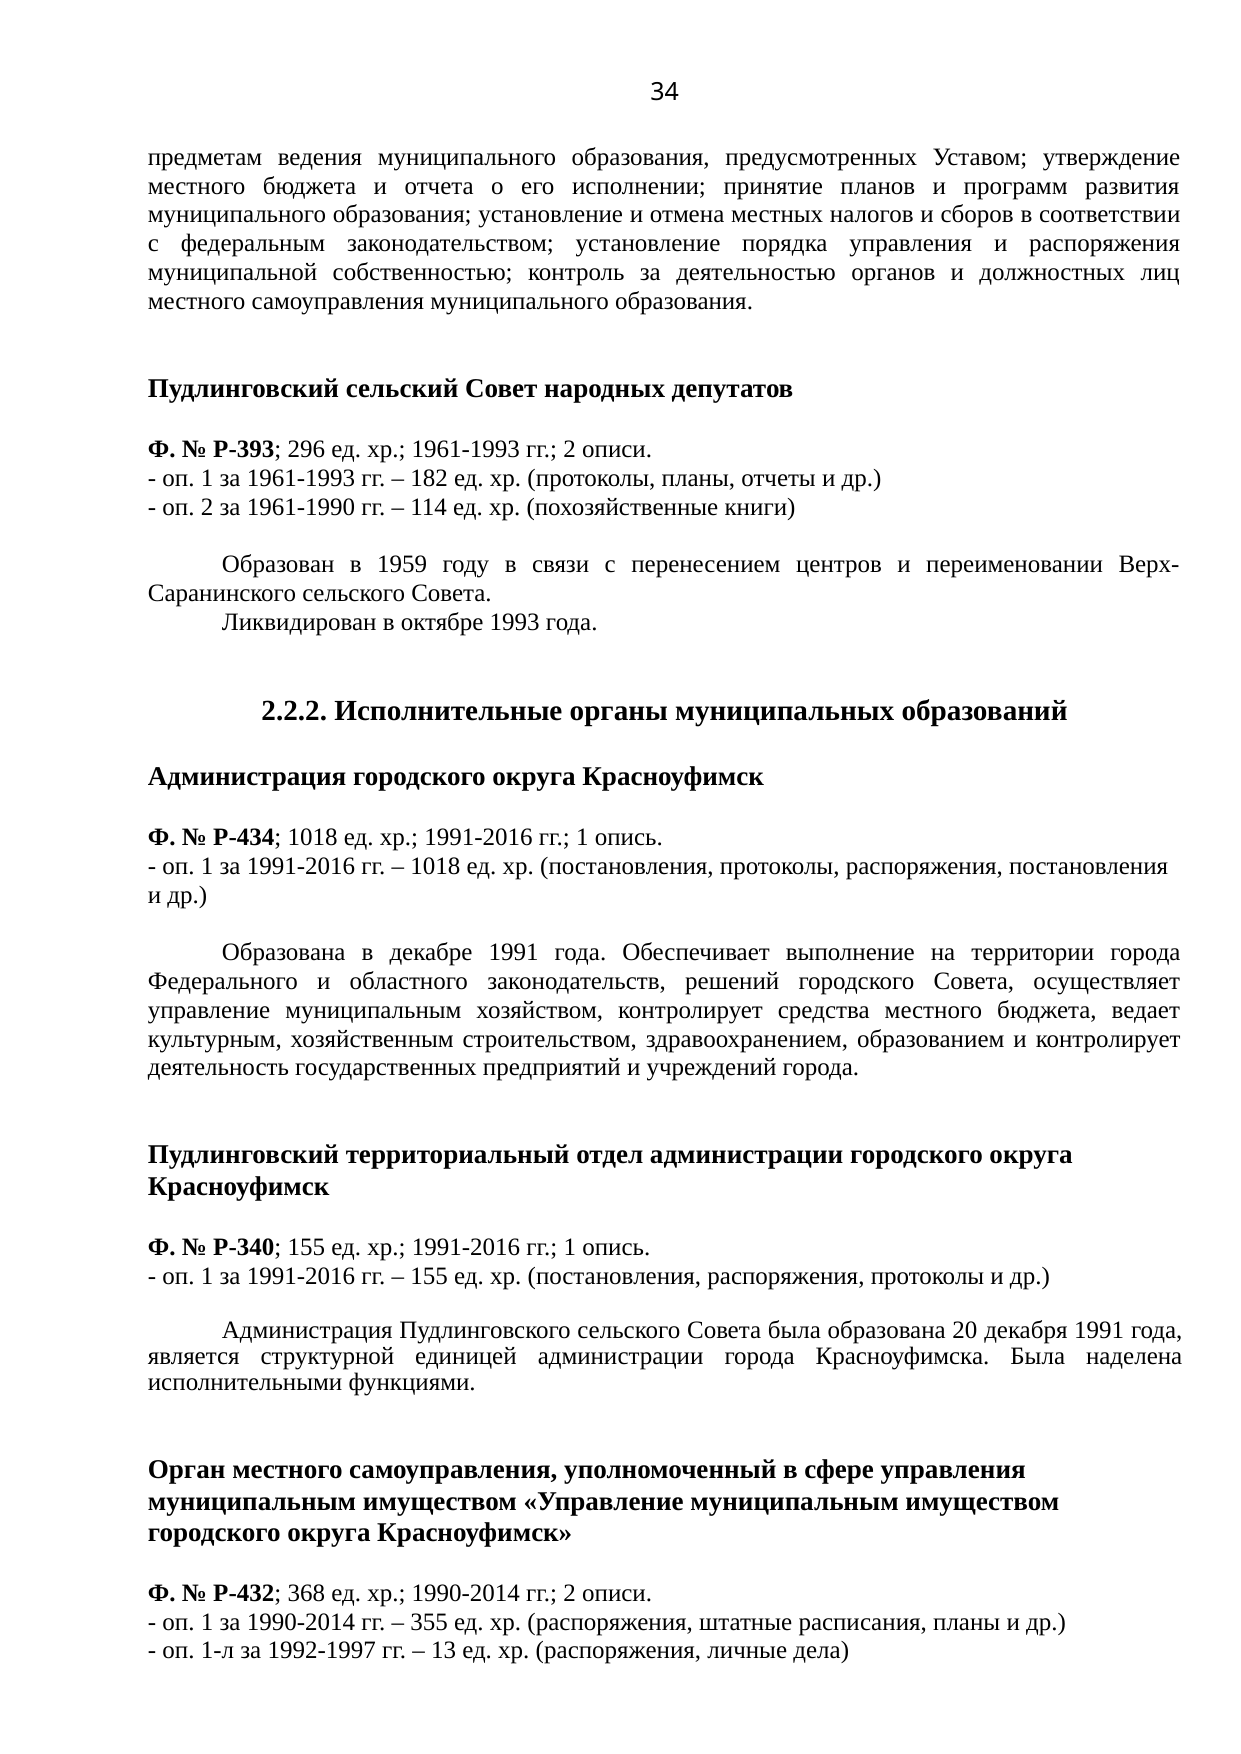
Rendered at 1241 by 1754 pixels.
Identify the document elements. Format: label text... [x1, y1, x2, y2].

text Пудлинговский территориальный отдел администрации городского округа Красноуфимск [148, 1139, 1181, 1201]
text Ф. № Р-393; 296 ед. хр.; 1961-1993 гг.; 2 описи. [148, 434, 1181, 463]
text 2.2.2. Исполнительные органы муниципальных образований [148, 693, 1181, 727]
text Ликвидирован в октябре 1993 года. [148, 607, 1181, 636]
text Пудлинговский сельский Совет народных депутатов [148, 372, 1181, 403]
text - оп. 1 за 1961-1993 гг. – 182 ед. хр. (протоколы, планы, отчеты и др.) [148, 463, 1181, 492]
text Орган местного самоуправления, уполномоченный в сфере управления муниципальным имуществом «Управление муниципальным имуществом городского округа Красноуфимск» [148, 1453, 1181, 1547]
text Администрация городского округа Красноуфимск [148, 760, 1181, 791]
text - оп. 2 за 1961-1990 гг. – 114 ед. хр. (похозяйственные книги) [148, 492, 1181, 521]
text предметам ведения муниципального образования, предусмотренных Уставом; утверждение местного бюджета и отчета о его исполнении; принятие планов и программ развития муниципального образования; установление и отмена местных налогов и сборов в соответствии с федеральным законодательством; установление порядка управления и распоряжения муниципальной собственностью; контроль за деятельностью органов и должностных лиц местного самоуправления муниципального образования. [148, 142, 1181, 314]
text - оп. 1 за 1990-2014 гг. – 355 ед. хр. (распоряжения, штатные расписания, планы и др.) [148, 1607, 1181, 1636]
text Ф. № Р-340; 155 ед. хр.; 1991-2016 гг.; 1 опись. [148, 1232, 1181, 1261]
text Ф. № Р-434; 1018 ед. хр.; 1991-2016 гг.; 1 опись. [148, 822, 1181, 851]
text Образована в декабре 1991 года. Обеспечивает выполнение на территории города Федерального и областного законодательств, решений городского Совета, осуществляет управление муниципальным хозяйством, контролирует средства местного бюджета, ведает культурным, хозяйственным строительством, здравоохранением, образованием и контролирует деятельность государственных предприятий и учреждений города. [148, 937, 1181, 1081]
text - оп. 1-л за 1992-1997 гг. – 13 ед. хр. (распоряжения, личные дела) [148, 1636, 1181, 1664]
text Ф. № Р-432; 368 ед. хр.; 1990-2014 гг.; 2 описи. [148, 1578, 1181, 1607]
text Администрация Пудлинговского сельского Совета была образована 20 декабря 1991 года, является структурной единицей администрации города Красноуфимска. Была наделена исполнительными функциями. [148, 1318, 1183, 1396]
text - оп. 1 за 1991-2016 гг. – 155 ед. хр. (постановления, распоряжения, протоколы и др.) [148, 1261, 1181, 1289]
text Образован в 1959 году в связи с перенесением центров и переименовании Верх-Саранинского сельского Совета. [148, 549, 1181, 607]
text - оп. 1 за 1991-2016 гг. – 1018 ед. хр. (постановления, протоколы, распоряжения, постановления и др.) [148, 851, 1181, 909]
